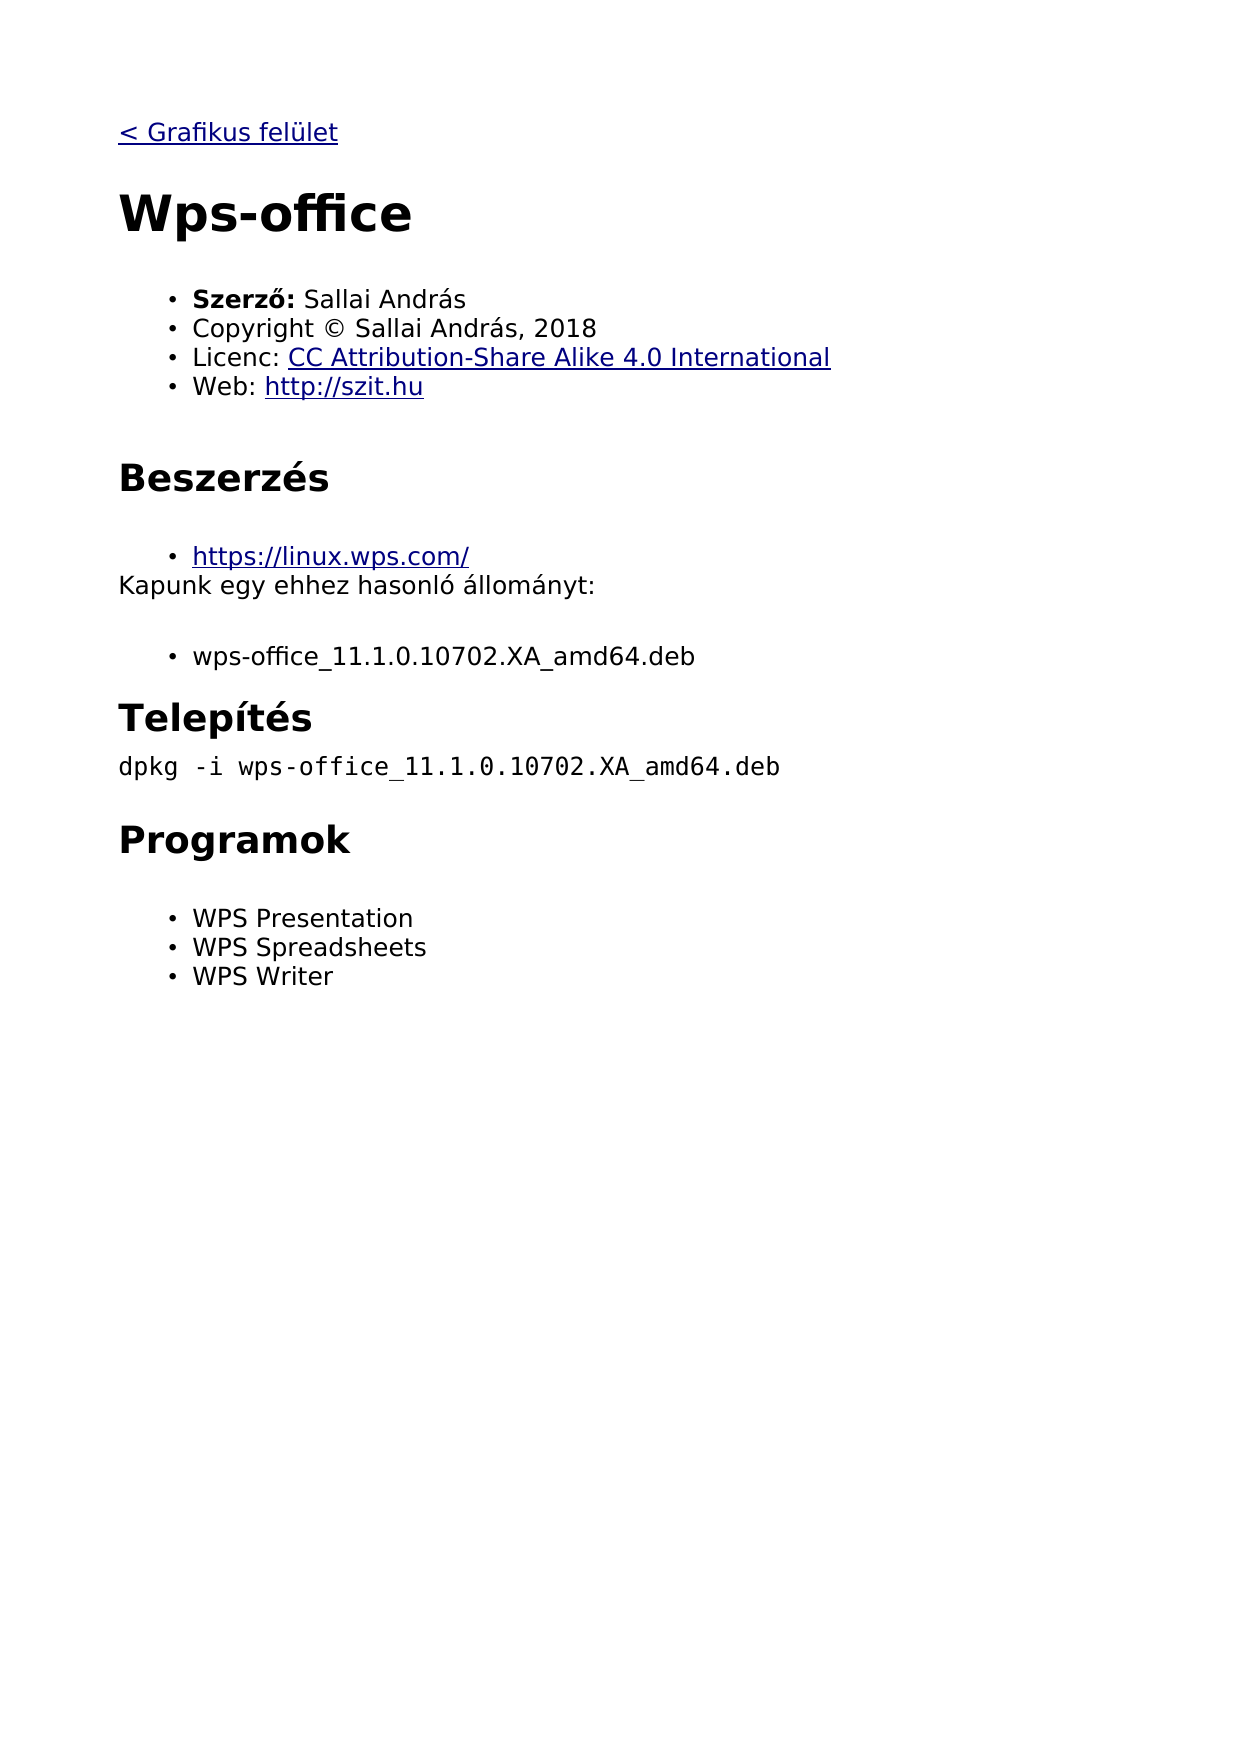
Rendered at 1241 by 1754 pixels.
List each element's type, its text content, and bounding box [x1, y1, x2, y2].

list Web: http://szit.hu [177, 372, 1122, 402]
list Copyright © Sallai András, 2018 [177, 314, 1122, 343]
subtitle Beszerzés [118, 456, 1122, 500]
text < Grafikus felület [118, 118, 1122, 147]
list WPS Presentation [177, 904, 1122, 933]
text dpkg -i wps-office_11.1.0.10702.XA_amd64.deb [118, 752, 1122, 782]
list WPS Writer [177, 962, 1122, 991]
list WPS Spreadsheets [177, 933, 1122, 962]
list https://linux.wps.com/ [177, 542, 1122, 571]
list Licenc: CC Attribution-Share Alike 4.0 International [177, 343, 1122, 372]
list Szerző: Sallai András [177, 285, 1122, 314]
subtitle Telepítés [118, 696, 1122, 740]
text Kapunk egy ehhez hasonló állományt: [118, 571, 1122, 600]
subtitle Programok [118, 818, 1122, 862]
subtitle Wps-office [118, 185, 1122, 243]
list wps-office_11.1.0.10702.XA_amd64.deb [177, 642, 1122, 671]
